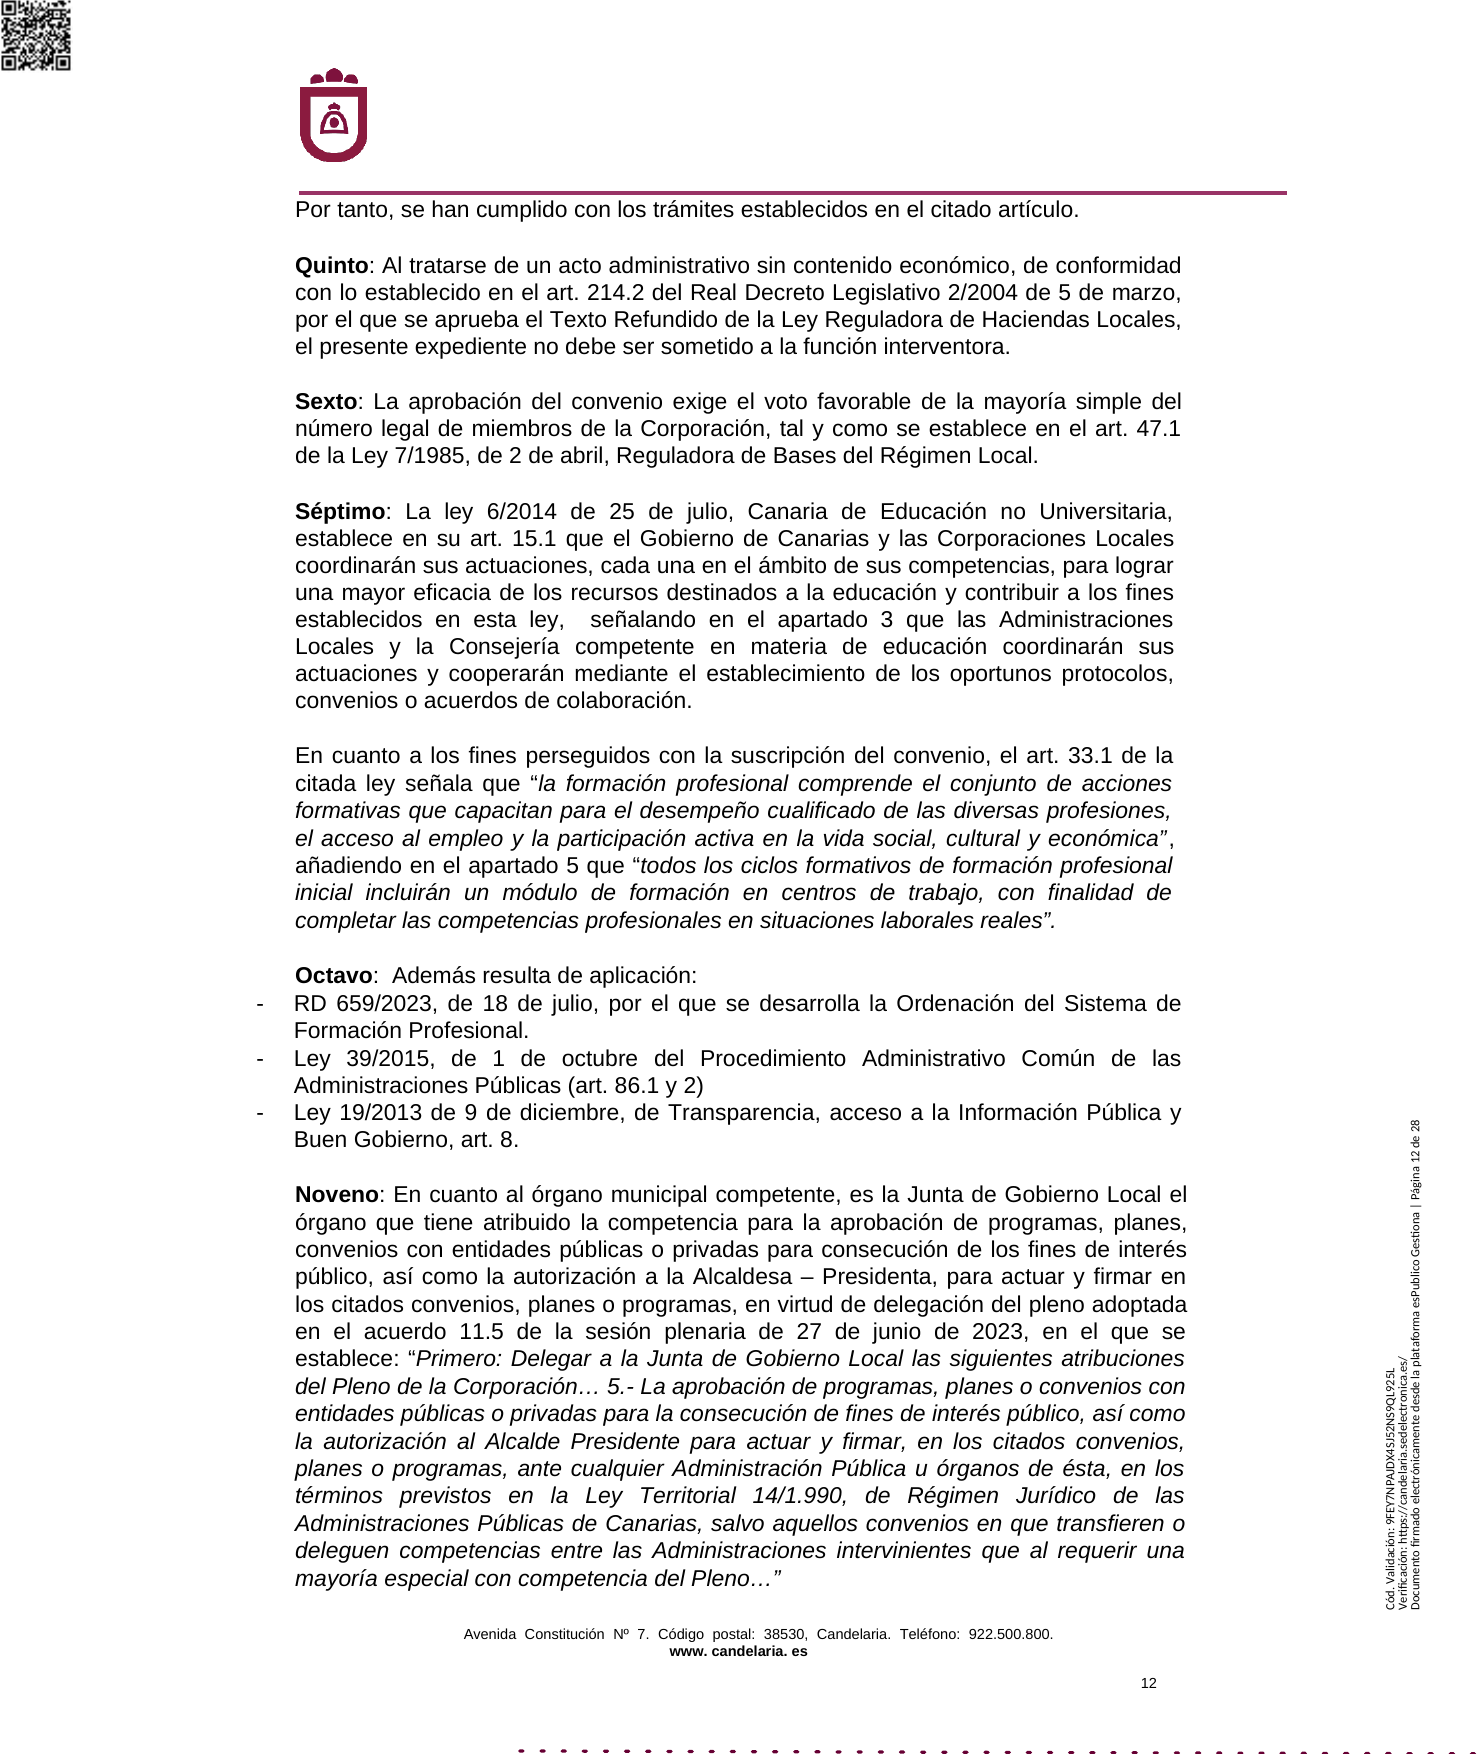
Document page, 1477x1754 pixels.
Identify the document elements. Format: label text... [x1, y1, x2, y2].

text Por tanto, se han cumplido con los trámites establecidos en el citado artículo. [295, 104, 1183, 222]
text Octavo: Además resulta de aplicación: [295, 962, 1183, 989]
text Quinto: Al tratarse de un acto administrativo sin contenido económico, de conformidad con lo establecido en el art. 214.2 del Real Decreto Legislativo 2/2004 de 5 de marzo, por el que se aprueba el Texto Refundido de la Ley Reguladora de Haciendas Locales, el presente expediente no debe ser sometido a la función interventora. [295, 252, 1183, 359]
list Ley 19/2013 de 9 de diciembre, de Transparencia, acceso a la Información Pública y Buen Gobierno, art. 8. [256, 1099, 1183, 1152]
text En cuanto a los fines perseguidos con la suscripción del convenio, el art. 33.1 de la citada ley señala que “la formación profesional comprende el conjunto de acciones formativas que capacitan para el desempeño cualificado de las diversas profesiones, el acceso al empleo y la participación activa en la vida social, cultural y económica”, añadiendo en el apartado 5 que “todos los ciclos formativos de formación profesional inicial incluirán un módulo de formación en centros de trabajo, con finalidad de completar las competencias profesionales en situaciones laborales reales”. [295, 742, 1175, 933]
list Ley 39/2015, de 1 de octubre del Procedimiento Administrativo Común de las Administraciones Públicas (art. 86.1 y 2) [256, 1044, 1183, 1098]
text Noveno: En cuanto al órgano municipal competente, es la Junta de Gobierno Local el órgano que tiene atribuido la competencia para la aprobación de programas, planes, convenios con entidades públicas o privadas para consecución de los fines de interés público, así como la autorización a la Alcaldesa – Presidenta, para actuar y firmar en los citados convenios, planes o programas, en virtud de delegación del pleno adoptada en el acuerdo 11.5 de la sesión plenaria de 27 de junio de 2023, en el que se establece: “Primero: Delegar a la Junta de Gobierno Local las siguientes atribuciones del Pleno de la Corporación… 5.- La aprobación de programas, planes o convenios con entidades públicas o privadas para la consecución de fines de interés público, así como la autorización al Alcalde Presidente para actuar y firmar, en los citados convenios, planes o programas, ante cualquier Administración Pública u órganos de ésta, en los términos previstos en la Ley Territorial 14/1.990, de Régimen Jurídico de las Administraciones Públicas de Canarias, salvo aquellos convenios en que transfieren o deleguen competencias entre las Administraciones intervinientes que al requerir una mayoría especial con competencia del Pleno…” [295, 1181, 1188, 1591]
text Séptimo: La ley 6/2014 de 25 de julio, Canaria de Educación no Universitaria, establece en su art. 15.1 que el Gobierno de Canarias y las Corporaciones Locales coordinarán sus actuaciones, cada una en el ámbito de sus competencias, para lograr una mayor eficacia de los recursos destinados a la educación y contribuir a los fines establecidos en esta ley, señalando en el apartado 3 que las Administraciones Locales y la Consejería competente en materia de educación coordinarán sus actuaciones y cooperarán mediante el establecimiento de los oportunos protocolos, convenios o acuerdos de colaboración. [295, 498, 1174, 713]
text Sexto: La aprobación del convenio exige el voto favorable de la mayoría simple del número legal de miembros de la Corporación, tal y como se establece en el art. 47.1 de la Ley 7/1985, de 2 de abril, Reguladora de Bases del Régimen Local. [295, 388, 1183, 469]
list RD 659/2023, de 18 de julio, por el que se desarrolla la Ordenación del Sistema de Formación Profesional. [256, 990, 1183, 1044]
